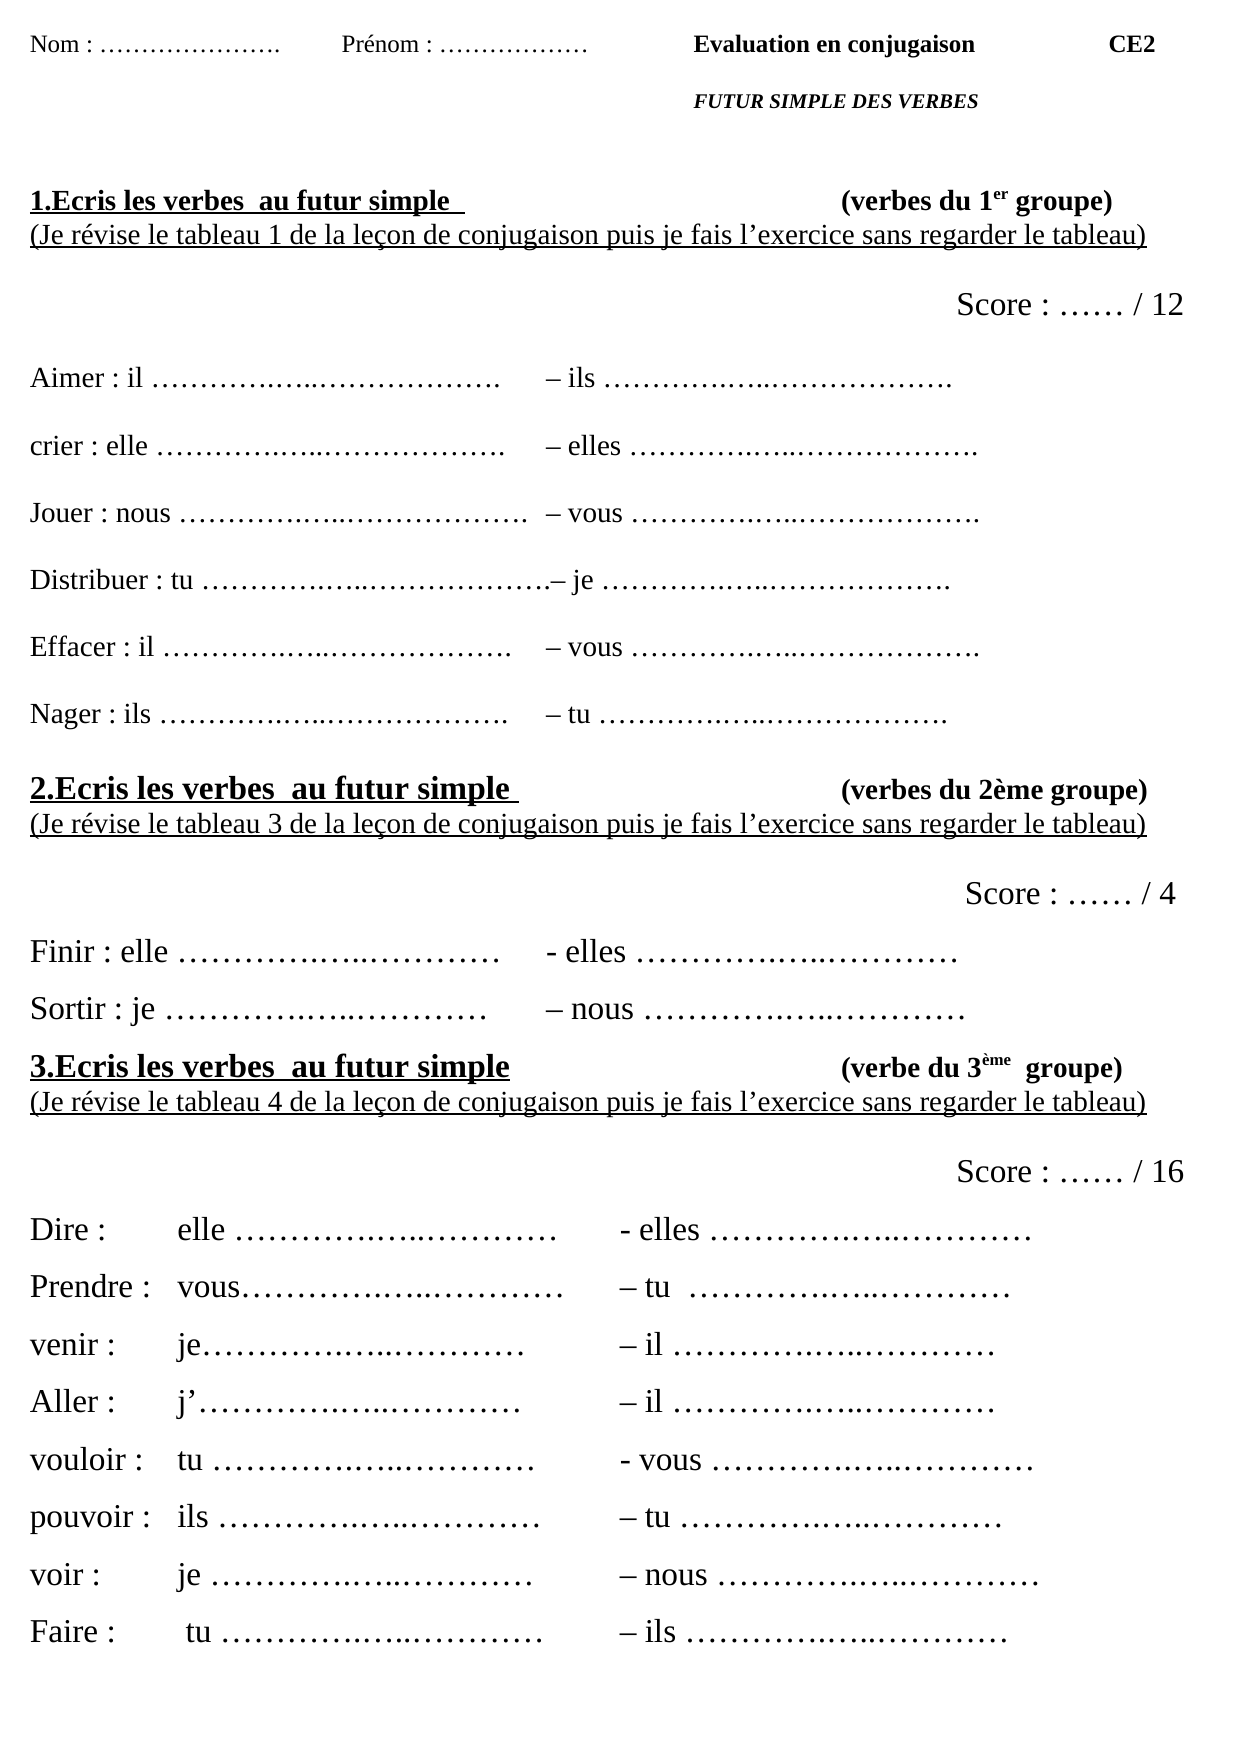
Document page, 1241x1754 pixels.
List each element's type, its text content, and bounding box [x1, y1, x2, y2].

table_header Nom : …………………. [18, 30, 310, 58]
text (Je révise le tableau 1 de la leçon de conjugaison puis je fais l’exercice sans regarder le tableau) [29, 217, 1211, 250]
text Distribuer : tu ………….…..……………….– je ………….…..………………. [29, 562, 1211, 595]
text Score : …… / 12 [841, 284, 1211, 322]
text Jouer : nous ………….…..………………. – vous ………….…..………………. [29, 495, 1211, 528]
text voir : je ………….…..………… – nous ………….…..………… [29, 1554, 1211, 1592]
text pouvoir : ils ………….…..………… – tu ………….…..………… [29, 1496, 1211, 1534]
text Score : …… / 4 [841, 873, 1211, 912]
text (Je révise le tableau 4 de la leçon de conjugaison puis je fais l’exercice sans regarder le tableau) [29, 1084, 1211, 1118]
text Aller : j’………….…..………… – il ………….…..………… [29, 1381, 1211, 1419]
table_header Evaluation en conjugaison [620, 30, 1048, 58]
text Faire : tu ………….…..………… – ils ………….…..………… [29, 1611, 1211, 1649]
text Nager : ils ………….…..………………. – tu ………….…..………………. [29, 696, 1211, 729]
text Prendre : vous………….…..………… – tu ………….…..………… [29, 1266, 1211, 1304]
text venir : je………….…..………… – il ………….…..………… [29, 1324, 1211, 1362]
text 2.Ecris les verbes au futur simple (verbes du 2ème groupe) [29, 768, 1211, 806]
text Effacer : il ………….…..………………. – vous ………….…..………………. [29, 629, 1211, 662]
text Finir : elle ………….…..………… - elles ………….…..………… [29, 931, 1211, 969]
text (Je révise le tableau 3 de la leçon de conjugaison puis je fais l’exercice sans regarder le tableau) [29, 806, 1211, 840]
text crier : elle ………….…..………………. – elles ………….…..………………. [29, 428, 1211, 461]
text FUTUR SIMPLE DES VERBES [29, 77, 1211, 115]
text Score : …… / 16 [841, 1151, 1211, 1189]
table_header CE2 [1048, 30, 1222, 58]
table_header Prénom : ……………… [310, 30, 620, 58]
text 1.Ecris les verbes au futur simple (verbes du 1er groupe) [29, 183, 1211, 217]
text Dire : elle ………….…..………… - elles ………….…..………… [29, 1209, 1211, 1247]
text Sortir : je ………….…..………… – nous ………….…..………… [29, 988, 1211, 1027]
text vouloir : tu ………….…..………… - vous ………….…..………… [29, 1439, 1211, 1477]
text 3.Ecris les verbes au futur simple (verbe du 3ème groupe) [29, 1046, 1211, 1084]
text Aimer : il ………….…..………………. – ils ………….…..………………. [29, 361, 1211, 394]
